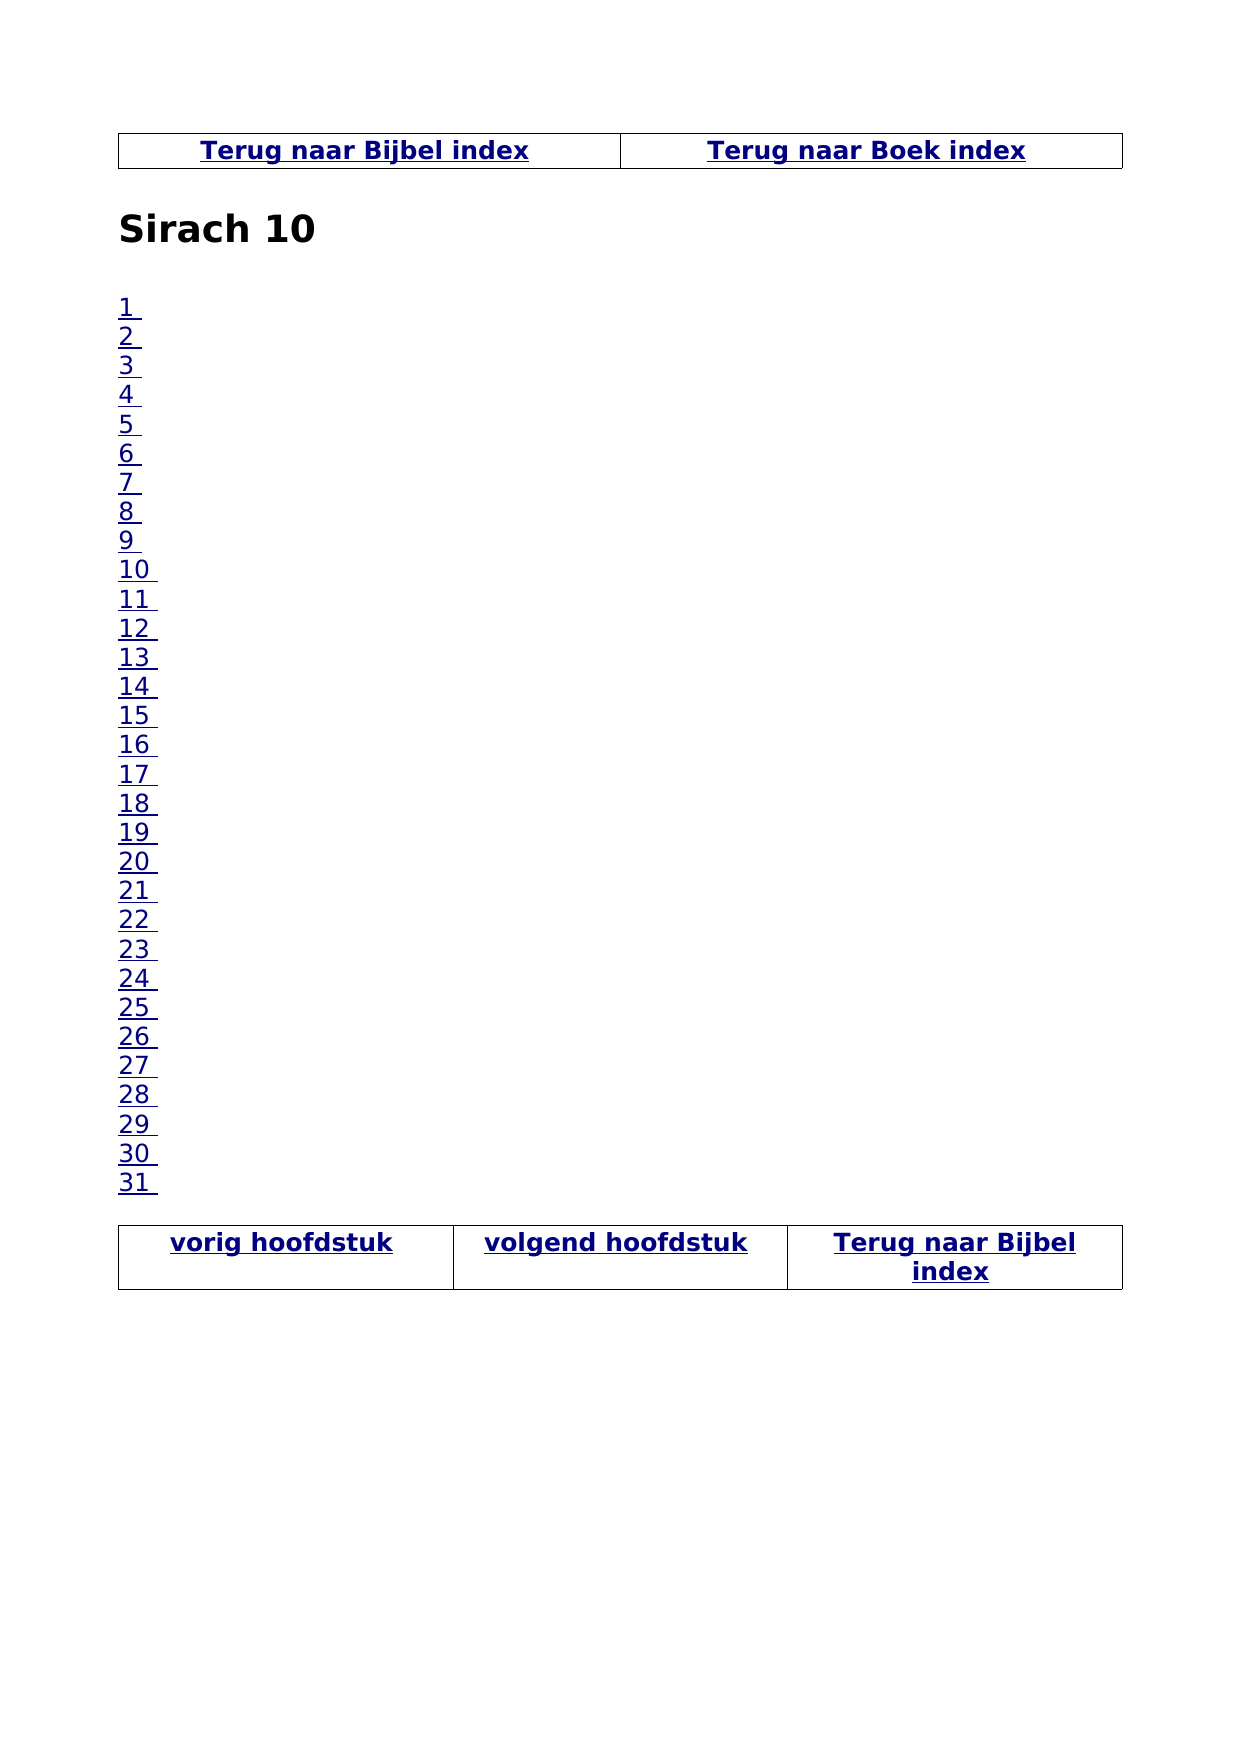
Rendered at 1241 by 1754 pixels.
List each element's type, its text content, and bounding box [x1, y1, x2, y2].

table_header Terug naar Bijbel index [119, 134, 620, 168]
text 1 2 3 4 5 6 7 8 9 10 11 12 13 14 15 16 17 18 19 20 21 22 23 24 25 26 27 28 29 30 31 [118, 264, 1122, 1197]
subtitle Sirach 10 [118, 208, 1122, 252]
table_header Terug naar Boek index [621, 134, 1122, 168]
table_header Terug naar Bijbel index [788, 1226, 1122, 1289]
table_header vorig hoofdstuk [119, 1226, 453, 1289]
table_header volgend hoofdstuk [454, 1226, 787, 1289]
